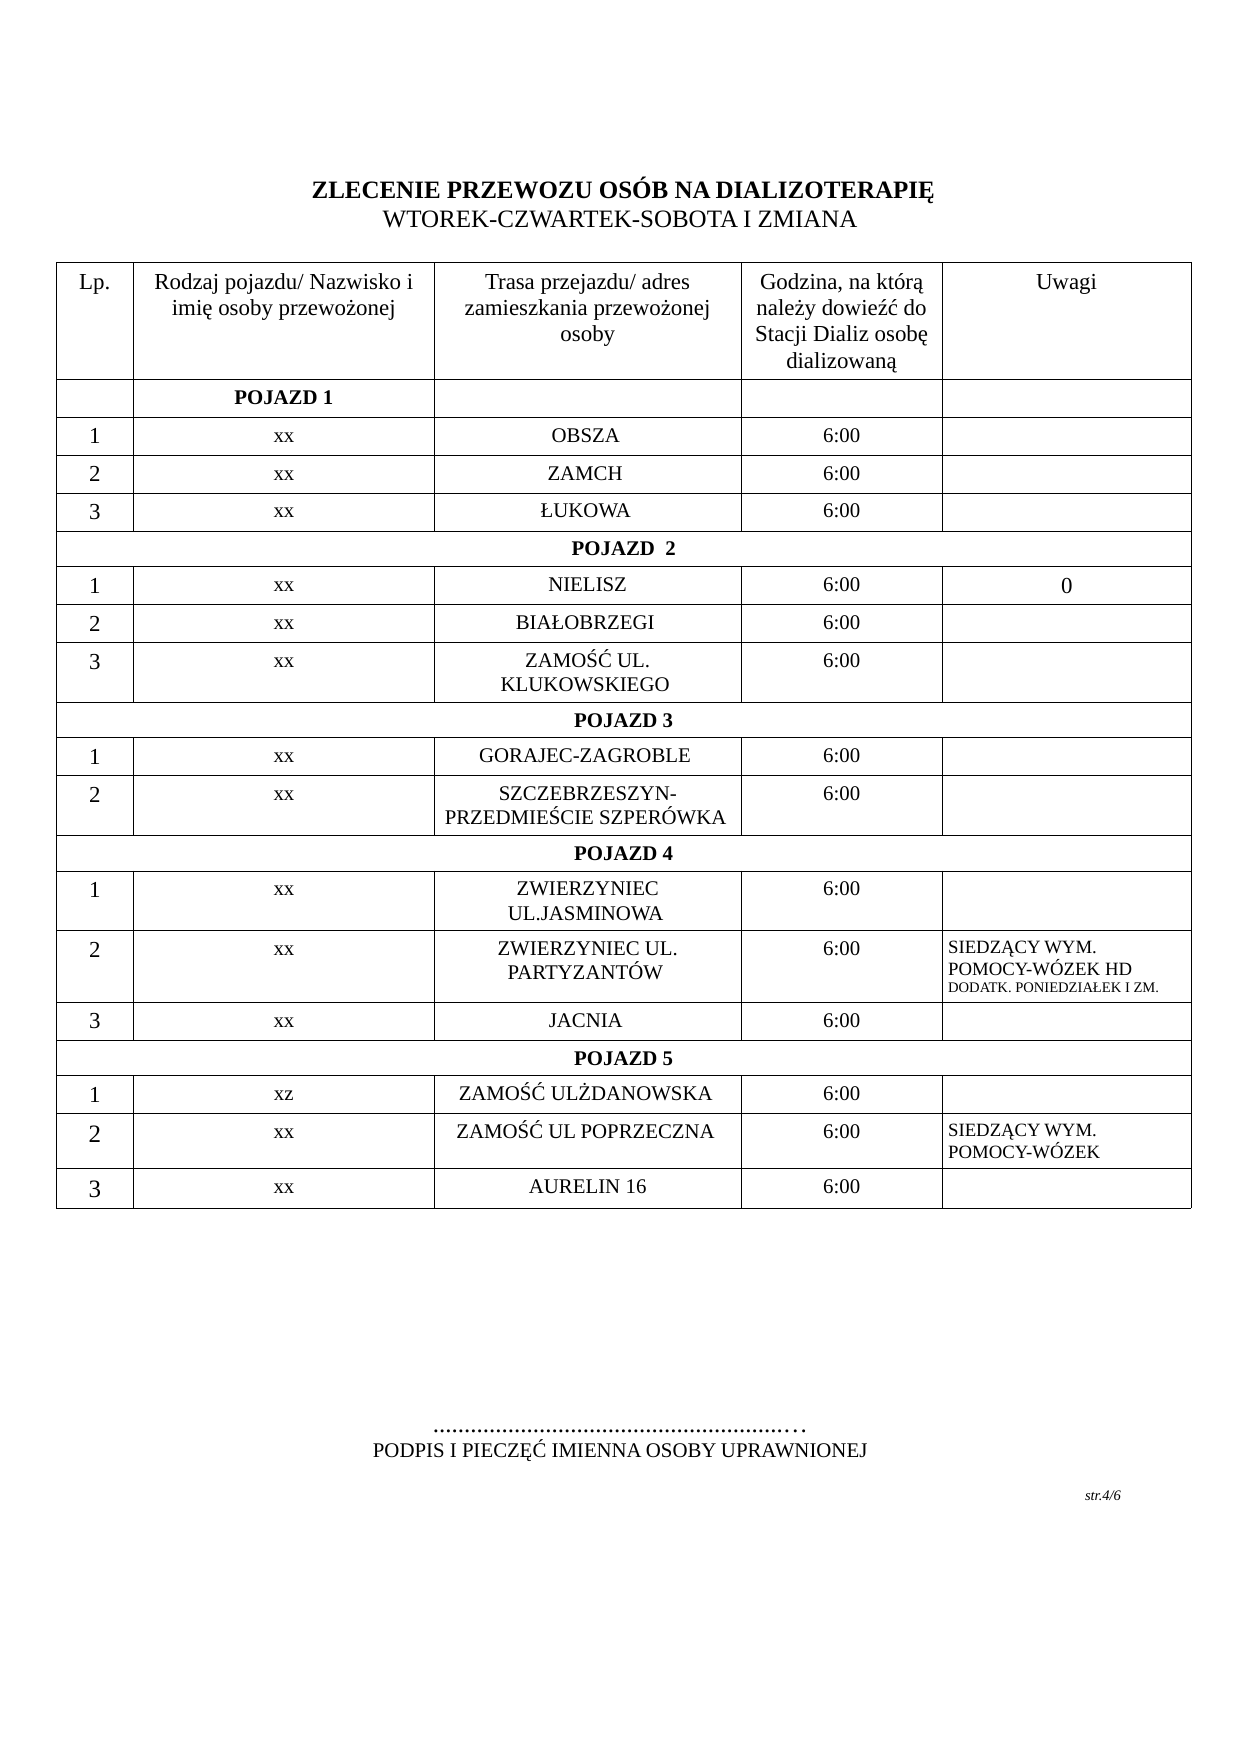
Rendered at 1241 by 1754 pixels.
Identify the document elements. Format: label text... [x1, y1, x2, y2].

table_cell xx [134, 1114, 434, 1168]
table_cell 1 [57, 567, 133, 604]
table_cell 6:00 [742, 456, 942, 493]
table_cell NIELISZ [435, 567, 741, 604]
table_cell [943, 643, 1191, 702]
table_cell 1 [57, 418, 133, 455]
table_cell [943, 872, 1191, 930]
table_cell ZAMOŚĆ UL. KLUKOWSKIEGO [435, 643, 741, 702]
text ZLECENIE PRZEWOZU OSÓB NA DIALIZOTERAPIĘ [118, 176, 1122, 204]
table_cell BIAŁOBRZEGI [435, 605, 741, 642]
table_cell JACNIA [435, 1003, 741, 1039]
table_header Rodzaj pojazdu/ Nazwisko i imię osoby przewożonej [134, 263, 434, 379]
table_cell 6:00 [742, 1003, 942, 1039]
table_cell [943, 1169, 1191, 1208]
table_cell POJAZD 2 [57, 532, 1191, 566]
table_cell ZAMCH [435, 456, 741, 493]
table_cell 3 [57, 1169, 133, 1208]
table_cell 6:00 [742, 1076, 942, 1113]
table_cell xx [134, 605, 434, 642]
table_cell [435, 380, 741, 417]
table_cell xx [134, 931, 434, 1002]
table_header Uwagi [943, 263, 1191, 379]
table_cell 6:00 [742, 643, 942, 702]
table_cell 3 [57, 643, 133, 702]
table_cell 6:00 [742, 872, 942, 930]
text PODPIS I PIECZĘĆ IMIENNA OSOBY UPRAWNIONEJ [118, 1438, 1122, 1462]
table_cell AURELIN 16 [435, 1169, 741, 1208]
table_cell 6:00 [742, 1169, 942, 1208]
table_cell POJAZD 1 [134, 380, 434, 417]
table_cell xx [134, 456, 434, 493]
table_cell 0 [943, 567, 1191, 604]
table_cell 6:00 [742, 931, 942, 1002]
table_cell 3 [57, 1003, 133, 1039]
table_cell ŁUKOWA [435, 494, 741, 531]
table_cell [943, 494, 1191, 531]
table_cell xx [134, 567, 434, 604]
table_cell [943, 418, 1191, 455]
table_cell POJAZD 4 [57, 836, 1191, 871]
table_cell 2 [57, 931, 133, 1002]
table_cell GORAJEC-ZAGROBLE [435, 738, 741, 775]
table_cell [57, 380, 133, 417]
table_cell 6:00 [742, 1114, 942, 1168]
table_cell xx [134, 872, 434, 930]
table_cell 6:00 [742, 738, 942, 775]
table_cell 2 [57, 1114, 133, 1168]
table_cell SIEDZĄCY WYM. POMOCY-WÓZEK HD DODATK. PONIEDZIAŁEK I ZM. [943, 931, 1191, 1002]
table_cell ZAMOŚĆ ULŻDANOWSKA [435, 1076, 741, 1113]
table_header Lp. [57, 263, 133, 379]
table_cell xx [134, 643, 434, 702]
table_cell 2 [57, 605, 133, 642]
text ........................................................… [118, 1409, 1122, 1438]
table_cell ZWIERZYNIEC UL. PARTYZANTÓW [435, 931, 741, 1002]
table_cell [943, 1076, 1191, 1113]
table_cell 1 [57, 872, 133, 930]
table_cell [943, 1003, 1191, 1039]
table_cell SIEDZĄCY WYM. POMOCY-WÓZEK [943, 1114, 1191, 1168]
table_cell ZWIERZYNIEC UL.JASMINOWA [435, 872, 741, 930]
table_cell 2 [57, 456, 133, 493]
table_cell ZAMOŚĆ UL POPRZECZNA [435, 1114, 741, 1168]
table_cell 2 [57, 776, 133, 835]
text WTOREK-CZWARTEK-SOBOTA I ZMIANA [118, 204, 1122, 233]
table_cell xx [134, 738, 434, 775]
table_cell 6:00 [742, 418, 942, 455]
table_cell xz [134, 1076, 434, 1113]
table_cell [943, 380, 1191, 417]
table_cell [943, 738, 1191, 775]
table_cell xx [134, 776, 434, 835]
table_cell 6:00 [742, 494, 942, 531]
table_cell [742, 380, 942, 417]
table_cell 1 [57, 1076, 133, 1113]
table_cell POJAZD 5 [57, 1041, 1191, 1075]
table_cell xx [134, 418, 434, 455]
table_cell 6:00 [742, 567, 942, 604]
text str.4/6 [118, 1486, 1122, 1503]
table_header Trasa przejazdu/ adres zamieszkania przewożonej osoby [435, 263, 741, 379]
table_header Godzina, na którą należy dowieźć do Stacji Dializ osobę dializowaną [742, 263, 942, 379]
table_cell [943, 456, 1191, 493]
table_cell xx [134, 1169, 434, 1208]
table_cell 3 [57, 494, 133, 531]
table_cell xx [134, 1003, 434, 1039]
table_cell OBSZA [435, 418, 741, 455]
table_cell 1 [57, 738, 133, 775]
table_cell SZCZEBRZESZYN-PRZEDMIEŚCIE SZPERÓWKA [435, 776, 741, 835]
table_cell 6:00 [742, 605, 942, 642]
table_cell [943, 776, 1191, 835]
table_cell xx [134, 494, 434, 531]
table_cell [943, 605, 1191, 642]
table_cell POJAZD 3 [57, 703, 1191, 737]
table_cell 6:00 [742, 776, 942, 835]
